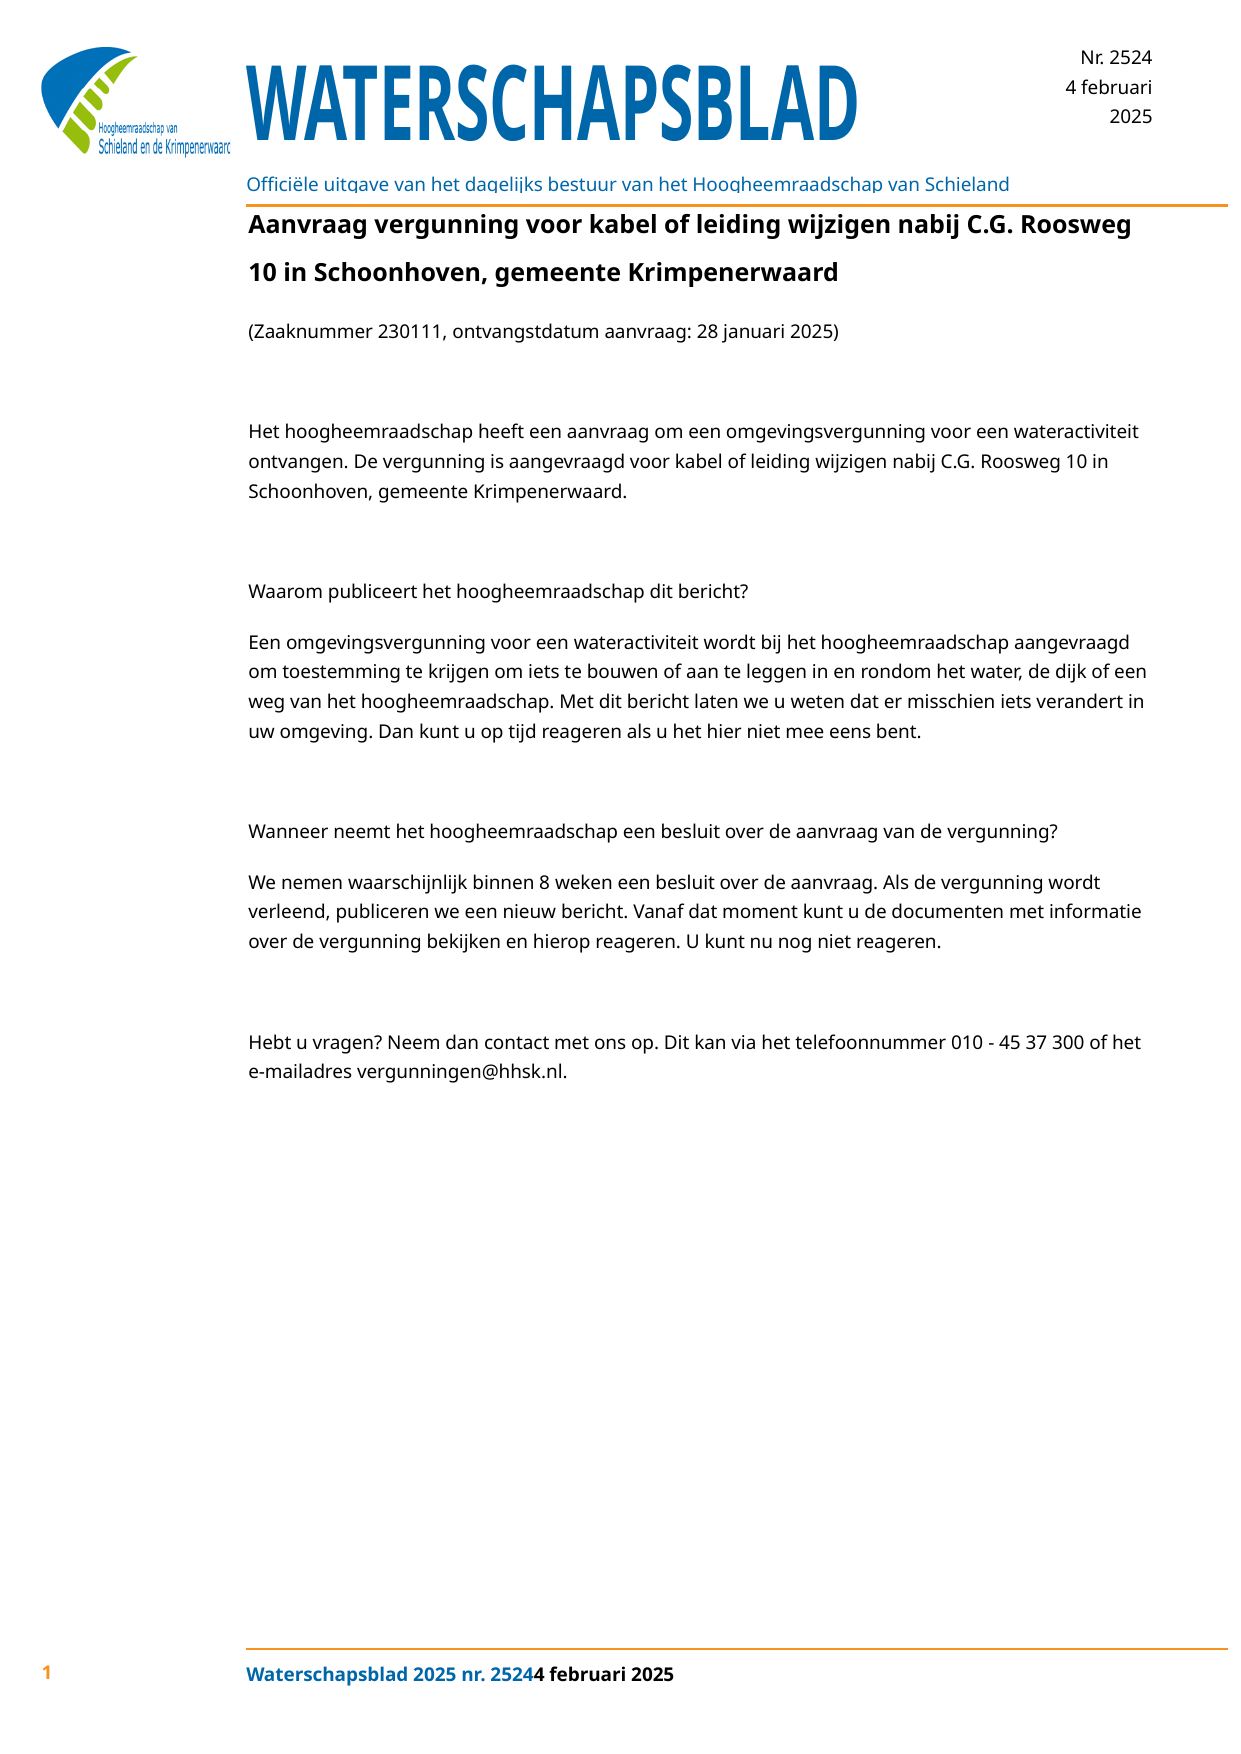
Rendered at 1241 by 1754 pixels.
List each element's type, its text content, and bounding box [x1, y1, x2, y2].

text Het hoogheemraadschap heeft een aanvraag om een omgevingsvergunning voor een wateractiviteit ontvangen. De vergunning is aangevraagd voor kabel of leiding wijzigen nabij C.G. Roosweg 10 in Schoonhoven, gemeente Krimpenerwaard. [248, 419, 1152, 504]
text (Zaaknummer 230111, ontvangstdatum aanvraag: 28 januari 2025) [248, 318, 1152, 344]
text Waarom publiceert het hoogheemraadschap dit bericht? [248, 579, 1152, 604]
text Een omgevingsvergunning voor een wateractiviteit wordt bij het hoogheemraadschap aangevraagd om toestemming te krijgen om iets te bouwen of aan te leggen in en rondom het water, de dijk of een weg van het hoogheemraadschap. Met dit bericht laten we u weten dat er misschien iets verandert in uw omgeving. Dan kunt u op tijd reageren als u het hier niet mee eens bent. [248, 629, 1152, 744]
text Hebt u vragen? Neem dan contact met ons op. Dit kan via het telefoonnummer 010 - 45 37 300 of het e-mailadres vergunningen@hhsk.nl. [248, 1029, 1152, 1084]
text We nemen waarschijnlijk binnen 8 weken een besluit over de aanvraag. Als de vergunning wordt verleend, publiceren we een nieuw bericht. Vanaf dat moment kunt u de documenten met informatie over de vergunning bekijken en hierop reageren. U kunt nu nog niet reageren. [248, 869, 1152, 954]
picture [41, 47, 231, 172]
text Aanvraag vergunning voor kabel of leiding wijzigen nabij C.G. Roosweg 10 in Schoonhoven, gemeente Krimpenerwaard [248, 207, 1152, 288]
text Wanneer neemt het hoogheemraadschap een besluit over de aanvraag van de vergunning? [248, 819, 1152, 844]
